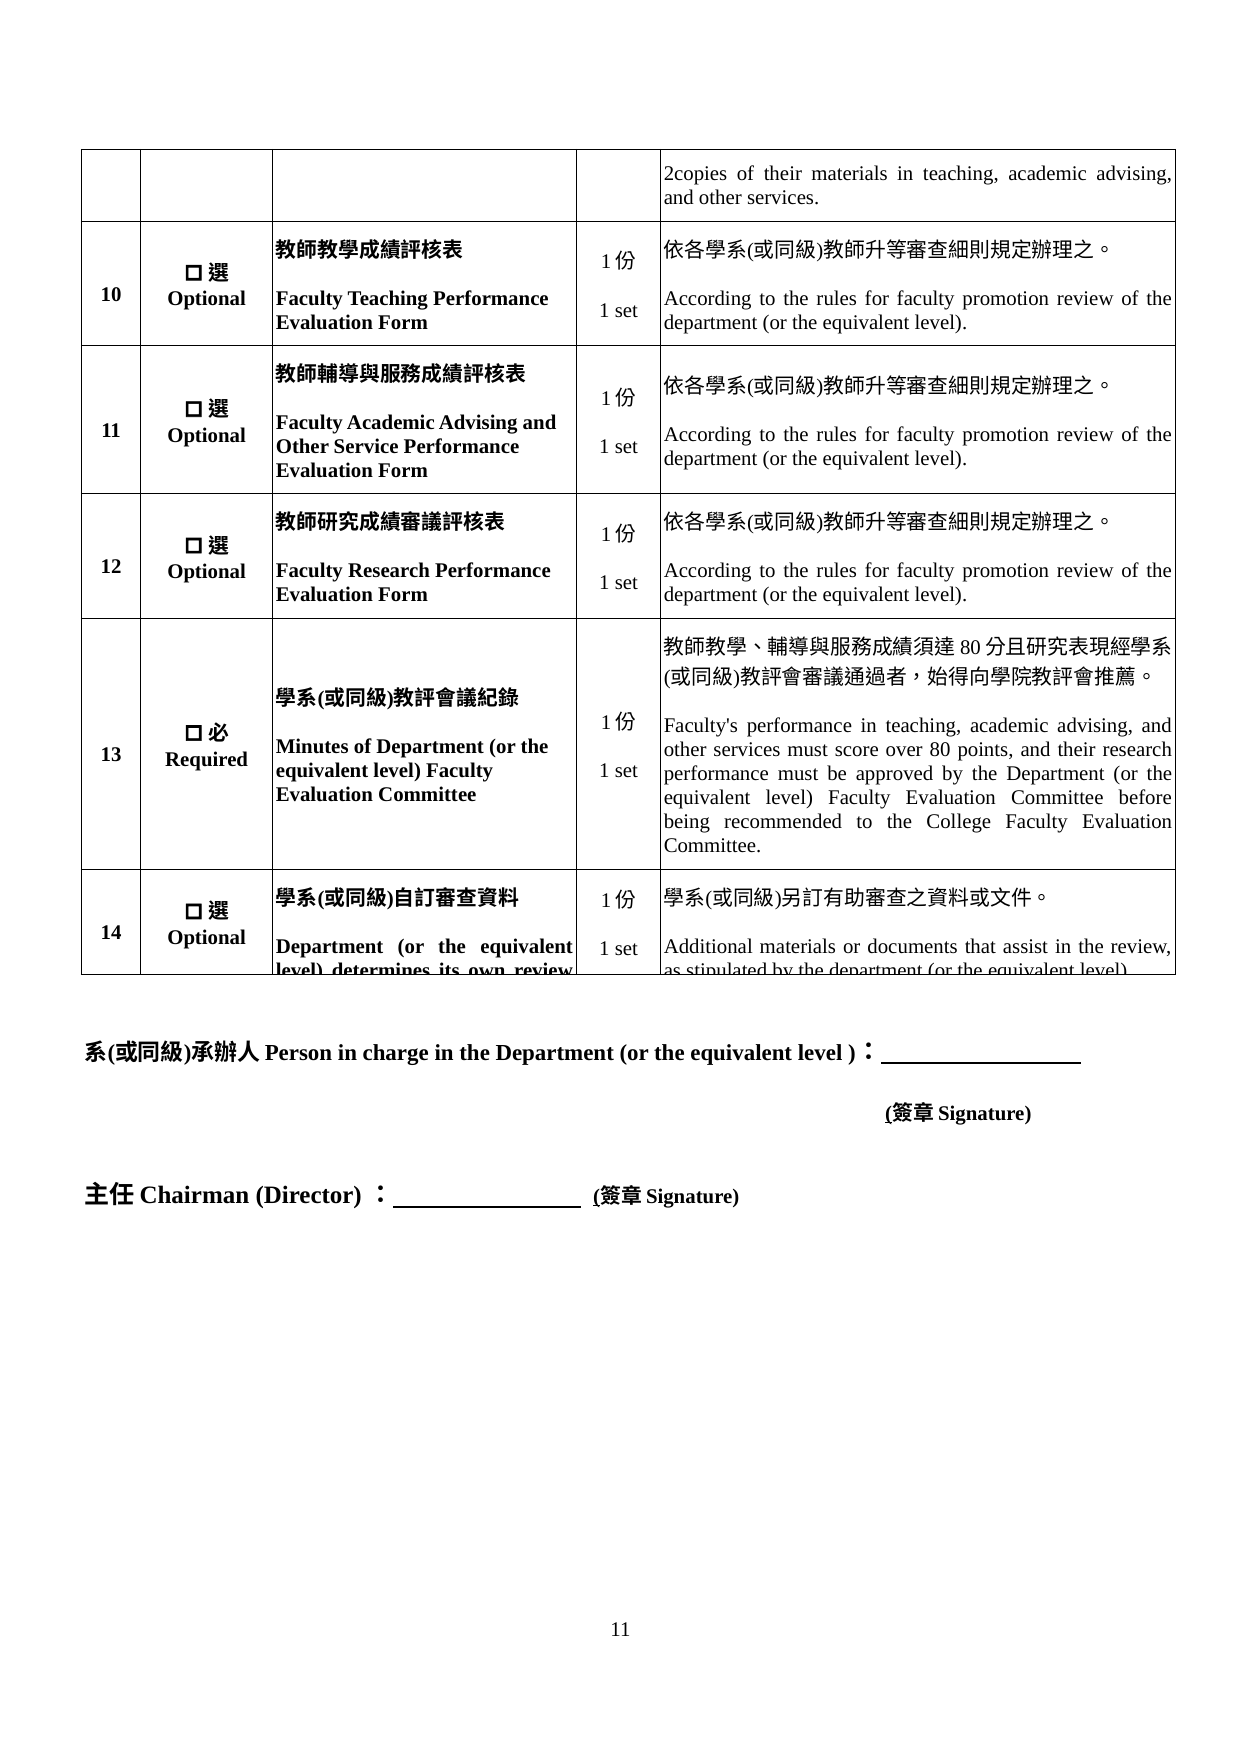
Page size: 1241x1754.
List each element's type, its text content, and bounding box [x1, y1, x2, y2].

table_cell 1份 1 set [577, 870, 660, 974]
table_cell 14 [82, 870, 140, 974]
table_cell 學系(或同級)教評會議紀錄 Minutes of Department (or the equivalent level) Faculty Evaluation Committee [273, 619, 576, 868]
table_cell 依各學系(或同級)教師升等審查細則規定辦理之。 According to the rules for faculty promotion review of the department (or the equivalent level). [661, 222, 1175, 345]
table_cell [141, 150, 272, 221]
table_cell 教師教學、輔導與服務成績須達80分且研究表現經學系(或同級)教評會審議通過者，始得向學院教評會推薦。 Faculty's performance in teaching, academic advising, and other services must score over 80 points, and their research performance must be approved by the Department (or the equivalent level) Faculty Evaluation Committee before being recommended to the College Faculty Evaluation Committee. [661, 619, 1175, 868]
table_cell  選 Optional [141, 870, 272, 974]
table_cell 1份 1 set [577, 346, 660, 493]
table_cell 1份 1 set [577, 494, 660, 618]
table_cell  選 Optional [141, 346, 272, 493]
table_cell  選 Optional [141, 494, 272, 618]
table_cell 系(或同級)承辦人Person in charge in the Department (or the equivalent level )： (簽章Signature) 主任Chairman (Director) ： (簽章Signature) 填表日期Date： 年Y 月M 日D [81, 975, 1175, 1228]
table_cell 教師教學成績評核表 Faculty Teaching Performance Evaluation Form [273, 222, 576, 345]
table_cell 學系(或同級)自訂審查資料 Department (or the equivalent level) determines its own review materials. [273, 870, 576, 974]
table_cell 教師輔導與服務成績評核表 Faculty Academic Advising and Other Service Performance Evaluation Form [273, 346, 576, 493]
table_cell 教師研究成績審議評核表 Faculty Research Performance Evaluation Form [273, 494, 576, 618]
table_cell [82, 150, 140, 221]
table_cell 13 [82, 619, 140, 868]
table_cell [273, 150, 576, 221]
table_cell 10 [82, 222, 140, 345]
table_cell 依各學系(或同級)教師升等審查細則規定辦理之。 According to the rules for faculty promotion review of the department (or the equivalent level). [661, 346, 1175, 493]
table_cell [577, 150, 660, 221]
table_cell 1份 1 set [577, 619, 660, 868]
table_cell  必 Required [141, 619, 272, 868]
table_cell 11 [82, 346, 140, 493]
table_cell 2copies of their materials in teaching, academic advising, and other services. [661, 150, 1175, 221]
table_cell 依各學系(或同級)教師升等審查細則規定辦理之。 According to the rules for faculty promotion review of the department (or the equivalent level). [661, 494, 1175, 618]
table_cell 學系(或同級)另訂有助審查之資料或文件。 Additional materials or documents that assist in the review, as stipulated by the department (or the equivalent level). [661, 870, 1175, 974]
table_cell 1份 1 set [577, 222, 660, 345]
table_cell 12 [82, 494, 140, 618]
table_cell  選 Optional [141, 222, 272, 345]
